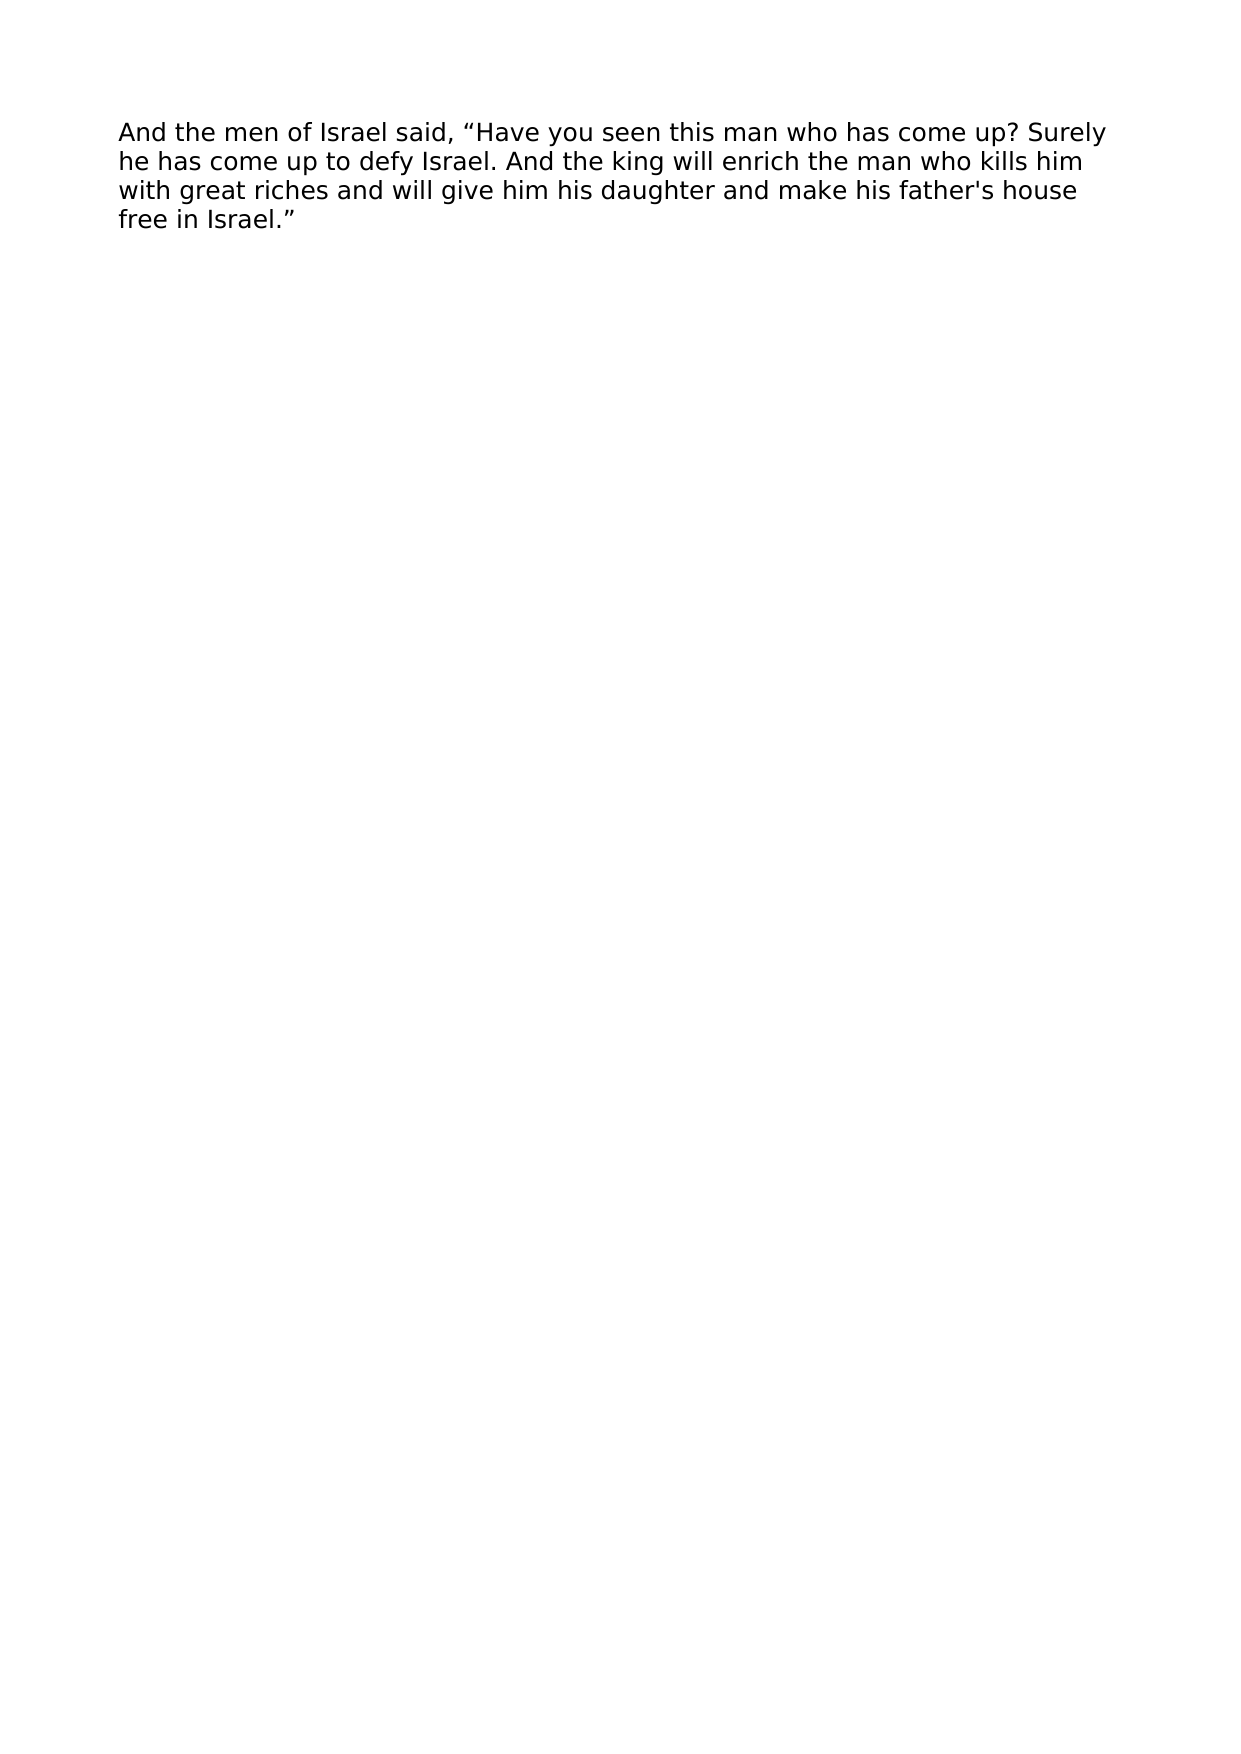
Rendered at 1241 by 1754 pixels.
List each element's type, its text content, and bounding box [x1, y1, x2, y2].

text And the men of Israel said, “Have you seen this man who has come up? Surely he has come up to defy Israel. And the king will enrich the man who kills him with great riches and will give him his daughter and make his father's house free in Israel.” [118, 118, 1122, 235]
